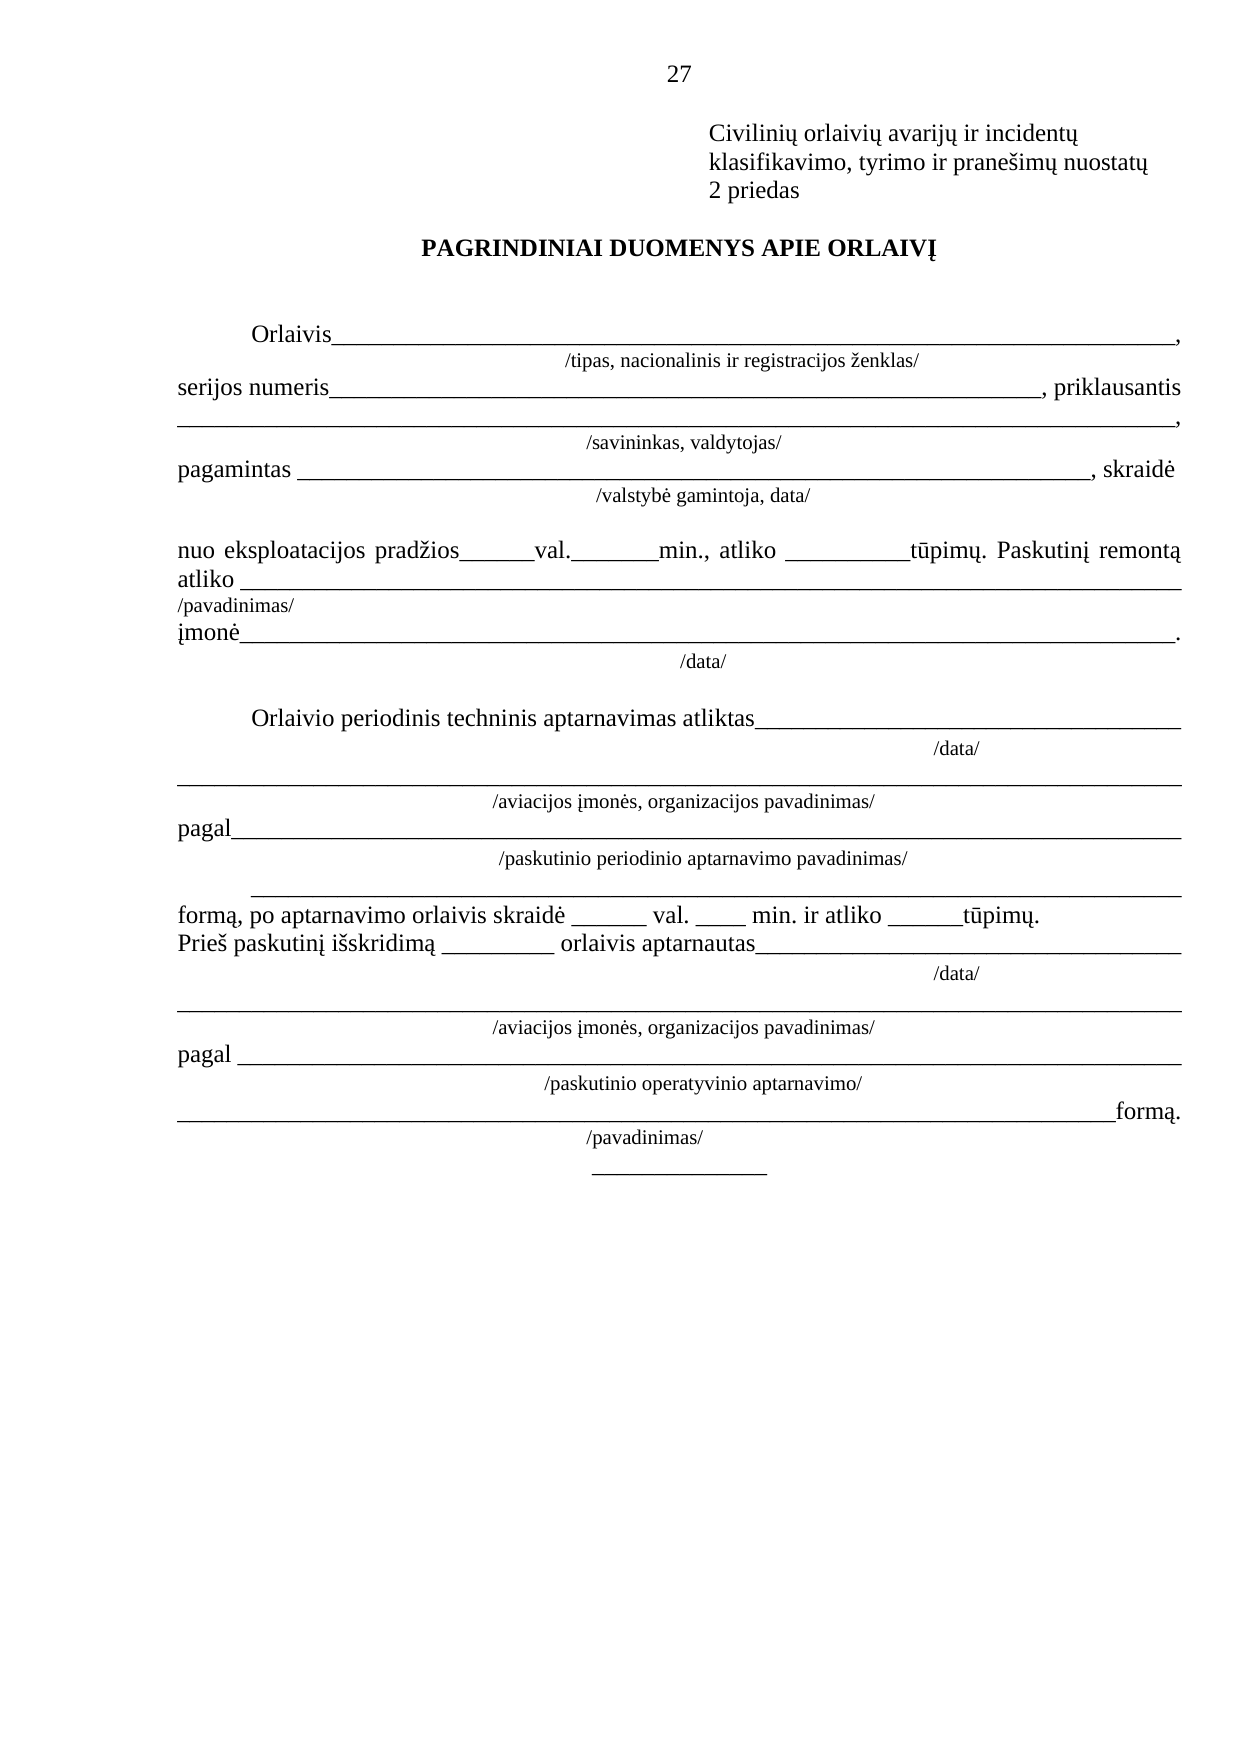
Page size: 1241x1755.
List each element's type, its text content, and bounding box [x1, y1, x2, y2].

text pagal [177, 1039, 1181, 1067]
text /paskutinio operatyvinio aptarnavimo/ [177, 1067, 1181, 1096]
text /data/ [177, 957, 1181, 986]
text /savininkas, valdytojas/ [177, 430, 1181, 454]
text PAGRINDINIAI DUOMENYS APIE ORLAIVĮ [177, 233, 1181, 262]
text /data/ [177, 646, 1181, 674]
text pagal [177, 813, 1181, 842]
text pagamintas , skraidė [177, 454, 1181, 482]
text nuo eksploatacijos pradžios______val._______min., atliko __________tūpimų. Paskutinį remontą atliko [177, 535, 1181, 593]
text /aviacijos įmonės, organizacijos pavadinimas/ [177, 789, 1181, 813]
text /pavadinimas/ [177, 593, 1181, 617]
text /paskutinio periodinio aptarnavimo pavadinimas/ [177, 842, 1181, 871]
text serijos numeris , priklausantis [177, 372, 1181, 401]
text , [177, 401, 1181, 430]
text /data/ [177, 732, 1181, 761]
text Orlaivio periodinis techninis aptarnavimas atliktas [177, 703, 1181, 732]
text /tipas, nacionalinis ir registracijos ženklas/ [177, 348, 1181, 372]
text Prieš paskutinį išskridimą _________ orlaivis aptarnautas [177, 928, 1181, 957]
text klasifikavimo, tyrimo ir pranešimų nuostatų [177, 147, 1181, 176]
text formą, po aptarnavimo orlaivis skraidė ______ val. ____ min. ir atliko ______tūpimų. [177, 900, 1181, 928]
text 2 priedas [177, 176, 1181, 204]
text /pavadinimas/ [319, 1125, 1181, 1149]
text ______________ [177, 1149, 1181, 1178]
text Civilinių orlaivių avarijų ir incidentų [709, 118, 1181, 147]
text formą. [177, 1096, 1181, 1125]
text /valstybė gamintoja, data/ [177, 482, 1181, 507]
text įmonė . [177, 617, 1181, 646]
text Orlaivis , [177, 319, 1181, 348]
text /aviacijos įmonės, organizacijos pavadinimas/ [177, 1015, 1181, 1039]
